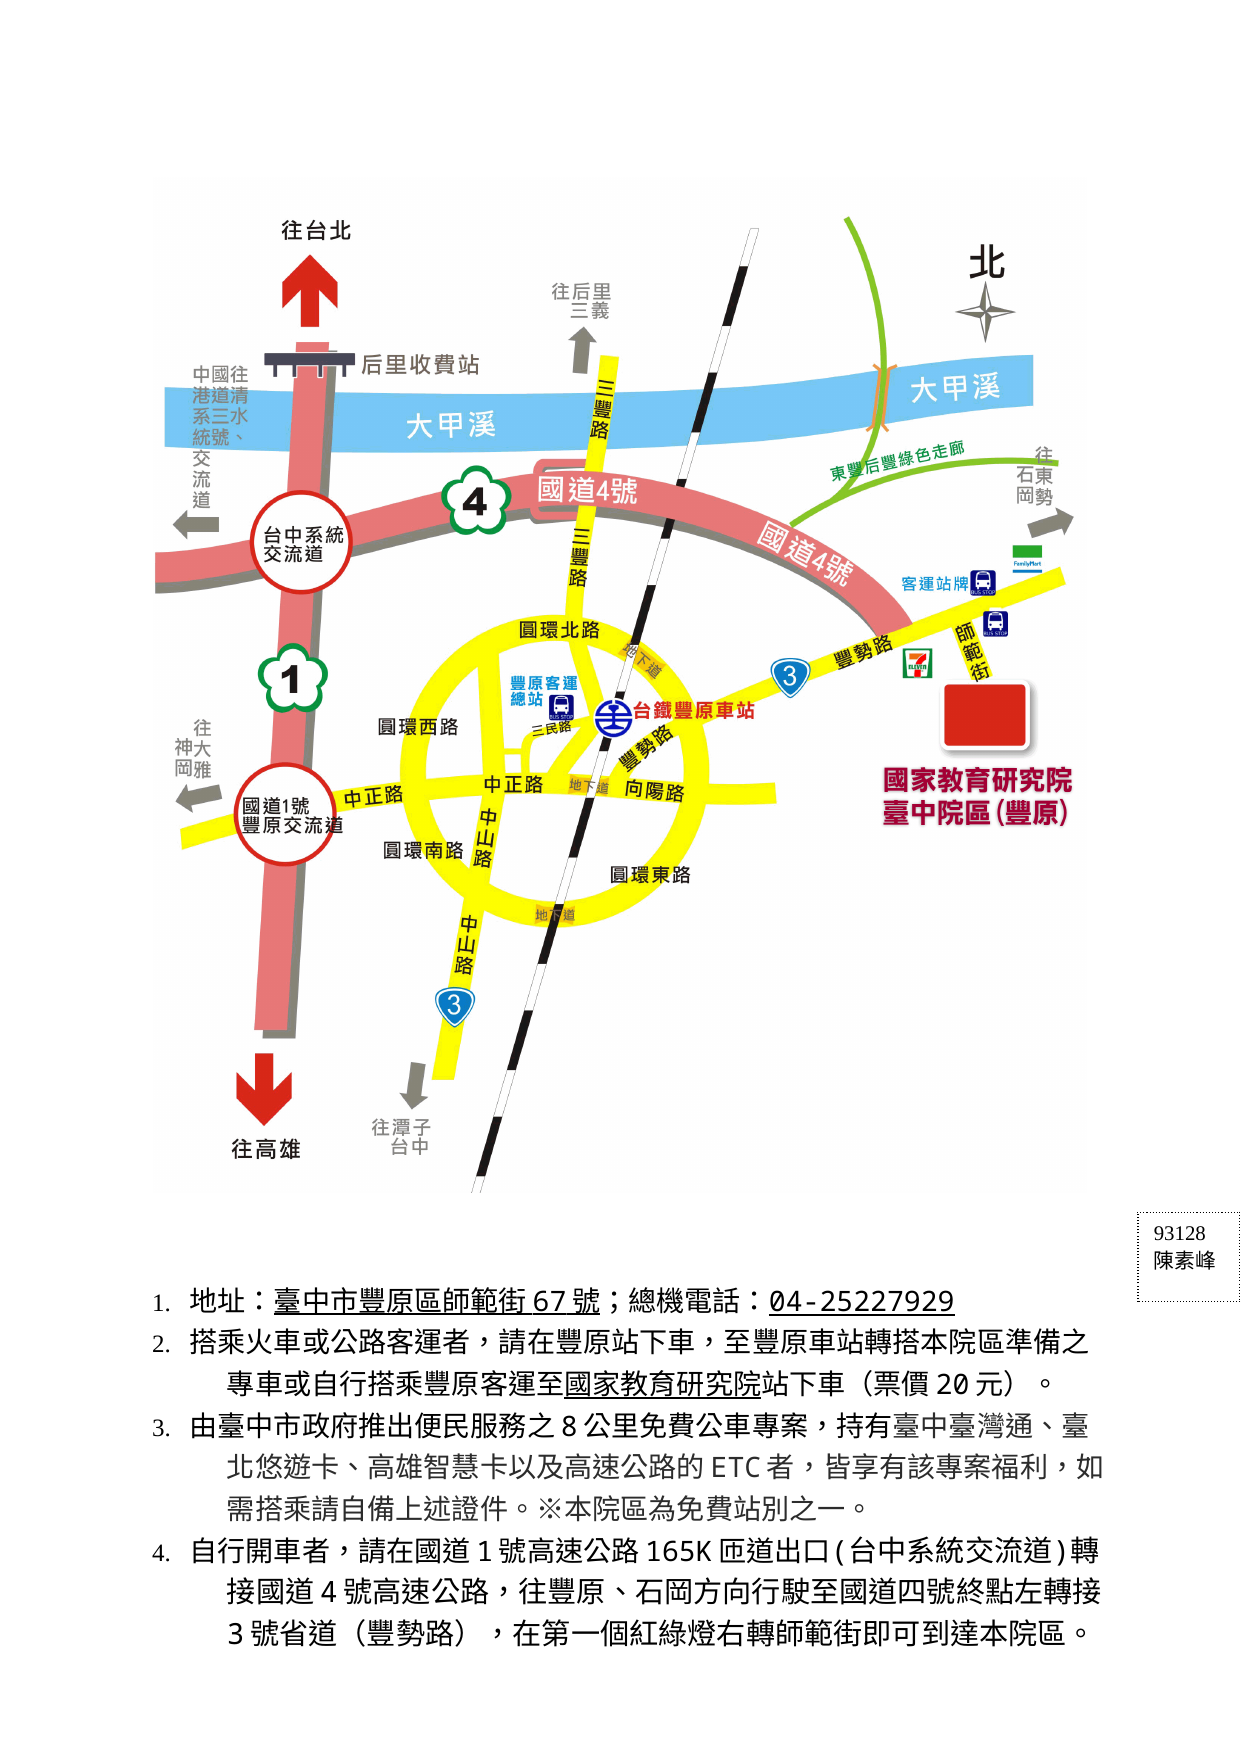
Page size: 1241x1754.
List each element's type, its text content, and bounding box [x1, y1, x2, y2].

list 搭乘火車或公路客運者，請在豐原站下車，至豐原車站轉搭本院區準備之專車或自行搭乘豐原客運至國家教育研究院站下車（票價20元）。 [152, 1319, 1116, 1403]
list 由臺中市政府推出便民服務之8公里免費公車專案，持有臺中臺灣通、臺北悠遊卡、高雄智慧卡以及高速公路的ETC者，皆享有該專案福利，如需搭乘請自備上述證件。※本院區為免費站別之一。 [152, 1403, 1116, 1528]
list 地址：臺中市豐原區師範街67號；總機電話：04-25227929 [152, 1278, 1116, 1319]
list 自行開車者，請在國道1號高速公路165K匝道出口(台中系統交流道)轉接國道4號高速公路，往豐原、石岡方向行駛至國道四號終點左轉接3號省道（豐勢路），在第一個紅綠燈右轉師範街即可到達本院區。 [152, 1528, 1116, 1652]
text 93128 [1153, 1221, 1223, 1245]
text 陳素峰 [1153, 1245, 1223, 1275]
